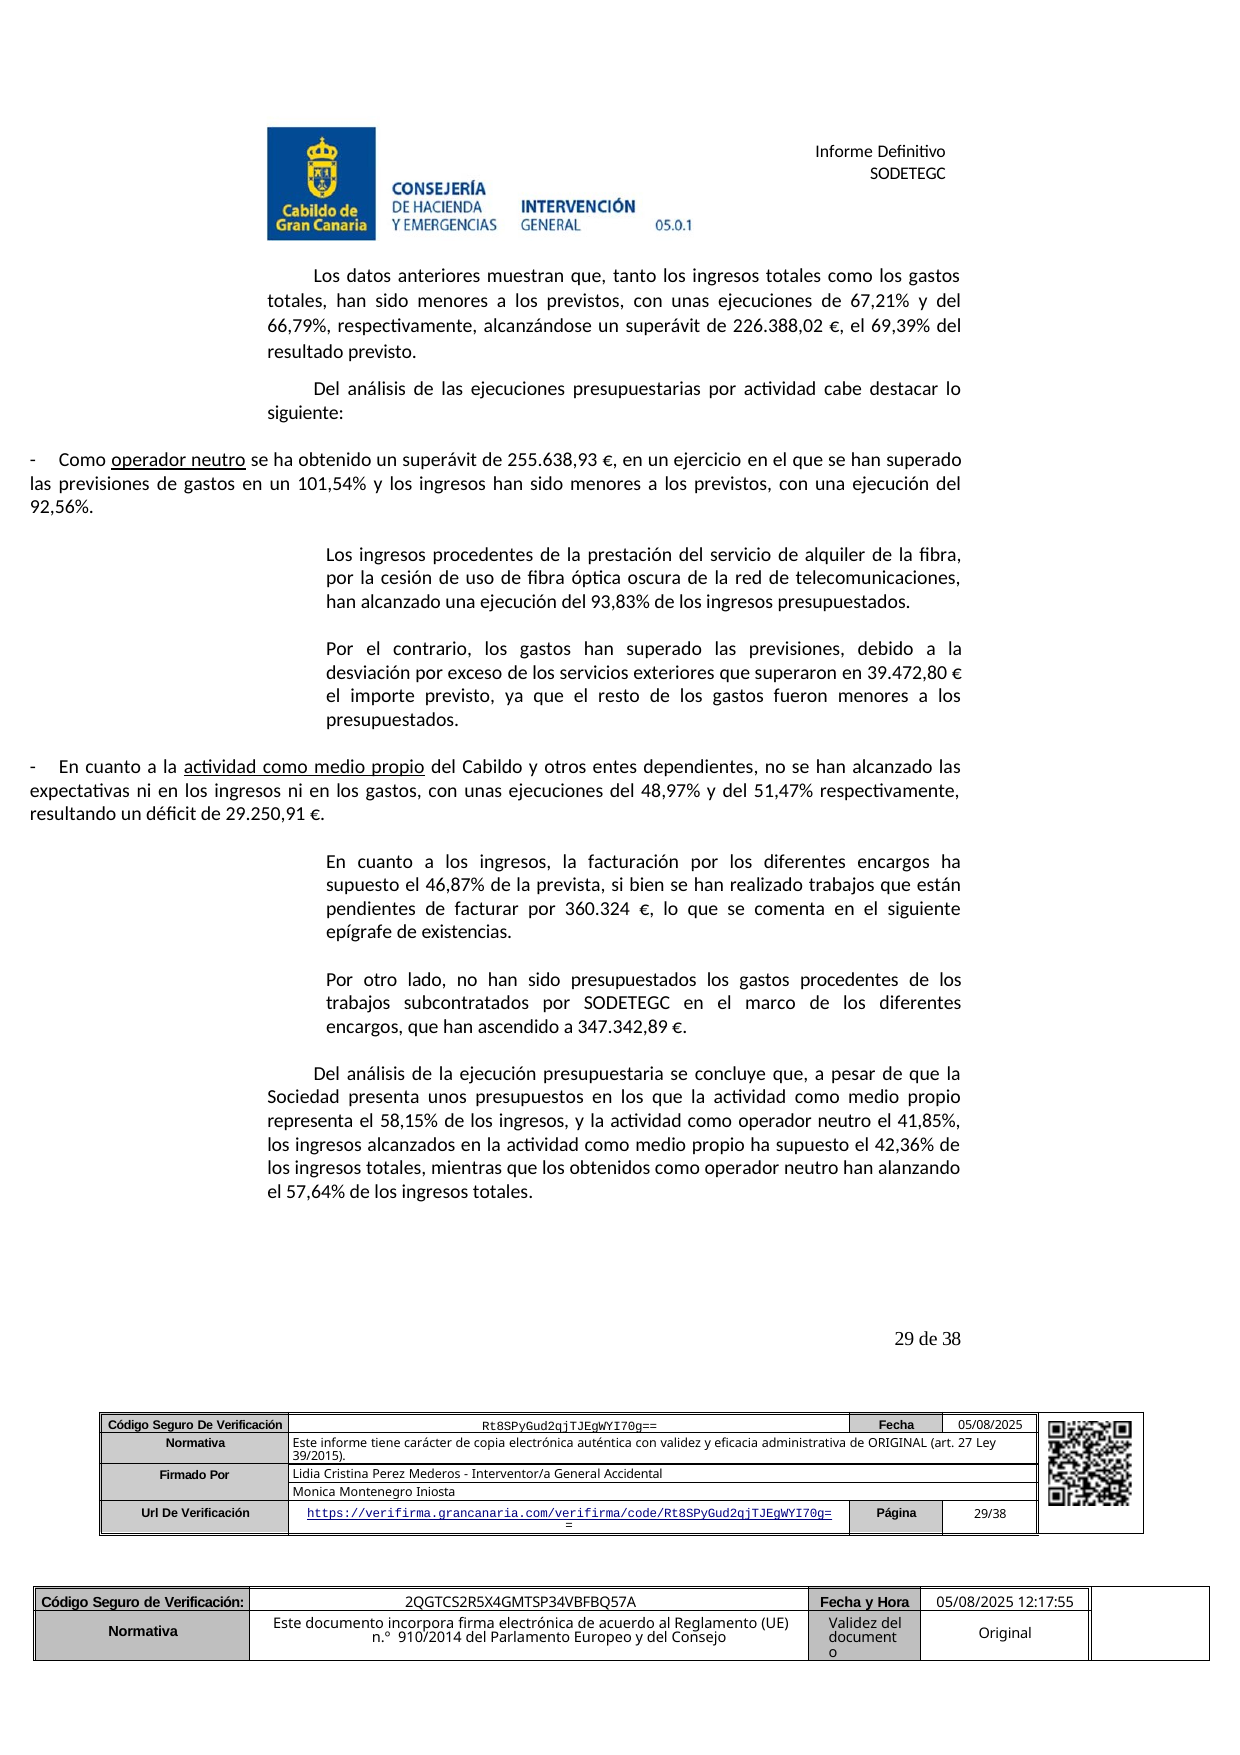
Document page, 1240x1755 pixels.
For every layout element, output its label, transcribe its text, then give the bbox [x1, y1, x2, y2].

table_cell Firmado Por [102, 1464, 288, 1500]
table_cell Validez del documento [809, 1611, 920, 1660]
text Del análisis de la ejecución presupuestaria se concluye que, a pesar de que la Sociedad presenta unos presupuestos en los que la actividad como medio propio representa el 58,15% de los ingresos, y la actividad como operador neutro el 41,85%, los ingresos alcanzados en la actividad como medio propio ha supuesto el 42,36% de los ingresos totales, mientras que los obtenidos como operador neutro han alanzando el 57,64% de los ingresos totales. [267, 1062, 962, 1203]
table_cell Este documento incorpora firma electrónica de acuerdo al Reglamento (UE) n.º 910/2014 del Parlamento Europeo y del Consejo [250, 1611, 808, 1660]
table_header Rt8SPyGud2qjTJEgWYI70g== [289, 1415, 849, 1432]
table_cell Normativa [36, 1611, 249, 1660]
table_header [1039, 1413, 1143, 1532]
text En cuanto a los ingresos, la facturación por los diferentes encargos ha supuesto el 46,87% de la prevista, si bien se han realizado trabajos que están pendientes de facturar por 360.324 €, lo que se comenta en el siguiente epígrafe de existencias. [326, 849, 962, 943]
table_cell https://verifirma.grancanaria.com/verifirma/code/Rt8SPyGud2qjTJEgWYI70g= = [289, 1501, 849, 1532]
table_cell Monica Montenegro Iniosta [289, 1483, 1036, 1500]
list Como operador neutro se ha obtenido un superávit de 255.638,93 €, en un ejercicio en el que se han superado las previsiones de gastos en un 101,54% y los ingresos han sido menores a los previstos, con una ejecución del 92,56%. [29, 448, 962, 518]
table_header [1092, 1587, 1209, 1660]
table_header Fecha y Hora [809, 1589, 920, 1610]
list de 38 [29, 1327, 962, 1350]
table_cell Este informe tiene carácter de copia electrónica auténtica con validez y eficacia administrativa de ORIGINAL (art. 27 Ley 39/2015). [289, 1433, 1036, 1463]
table_cell Página [850, 1501, 942, 1532]
text Por el contrario, los gastos han superado las previsiones, debido a la desviación por exceso de los servicios exteriores que superaron en 39.472,80 € el importe previsto, ya que el resto de los gastos fueron menores a los presupuestados. [326, 637, 962, 731]
table_header 2QGTCS2R5X4GMTSP34VBFBQ57A [250, 1589, 808, 1610]
table_cell Normativa [102, 1433, 288, 1463]
table_header Código Seguro De Verificación [102, 1415, 288, 1432]
text Los ingresos procedentes de la prestación del servicio de alquiler de la fibra, por la cesión de uso de fibra óptica oscura de la red de telecomunicaciones, han alcanzado una ejecución del 93,83% de los ingresos presupuestados. [326, 542, 962, 613]
table_header 05/08/2025 12:17:55 [921, 1589, 1088, 1610]
text Del análisis de las ejecuciones presupuestarias por actividad cabe destacar lo siguiente: [267, 377, 962, 424]
text Los datos anteriores muestran que, tanto los ingresos totales como los gastos totales, han sido menores a los previstos, con unas ejecuciones de 67,21% y del 66,79%, respectivamente, alcanzándose un superávit de 226.388,02 €, el 69,39% del resultado previsto. [267, 263, 962, 363]
table_header Código Seguro de Verificación: [36, 1589, 249, 1610]
text Por otro lado, no han sido presupuestados los gastos procedentes de los trabajos subcontratados por SODETEGC en el marco de los diferentes encargos, que han ascendido a 347.342,89 €. [326, 967, 962, 1038]
table_cell Original [921, 1611, 1088, 1660]
table_header Fecha [850, 1415, 942, 1432]
table_cell Lidia Cristina Perez Mederos - Interventor/a General Accidental [289, 1465, 1036, 1482]
table_cell 29/38 [943, 1501, 1036, 1532]
table_cell Url De Verificación [102, 1501, 288, 1532]
table_header 05/08/2025 [943, 1415, 1036, 1432]
list En cuanto a la actividad como medio propio del Cabildo y otros entes dependientes, no se han alcanzado las expectativas ni en los ingresos ni en los gastos, con unas ejecuciones del 48,97% y del 51,47% respectivamente, resultando un déficit de 29.250,91 €. [29, 755, 962, 825]
